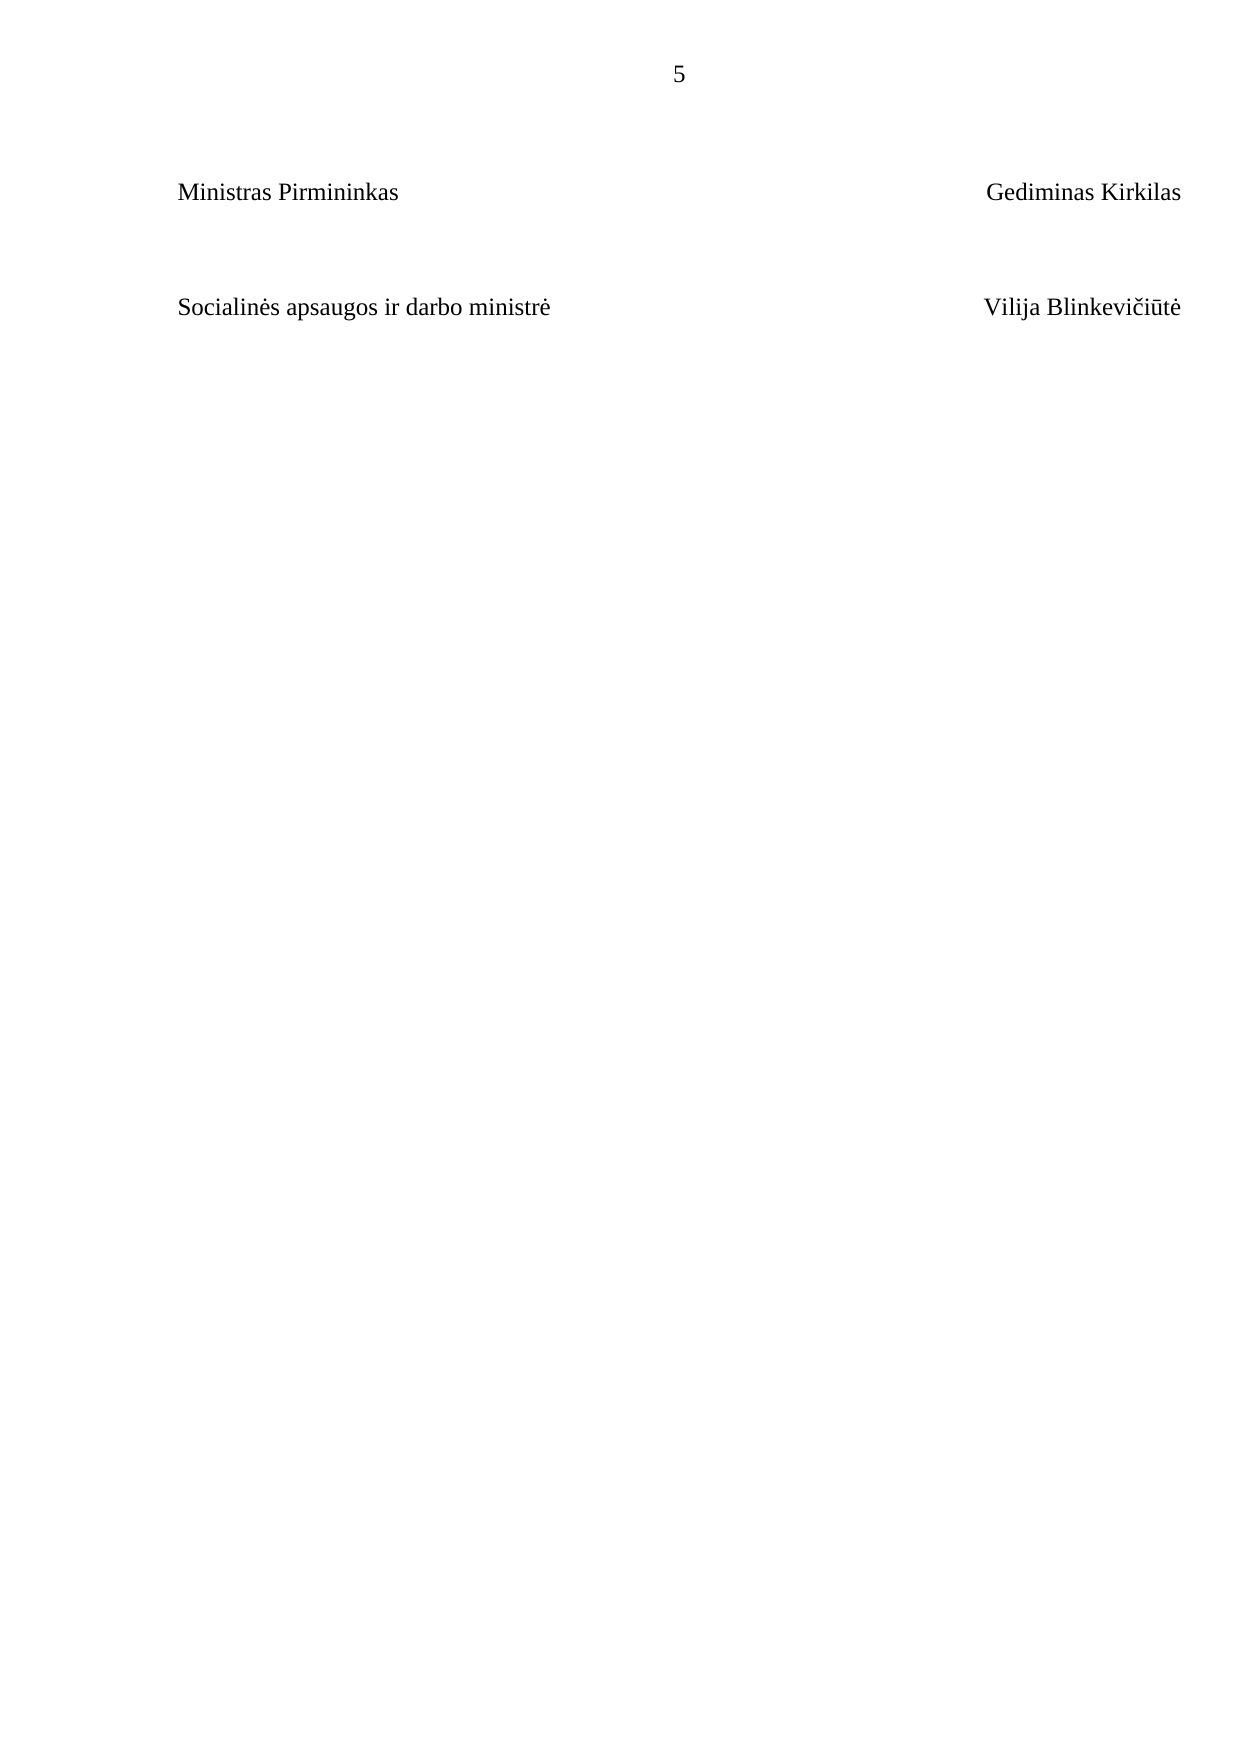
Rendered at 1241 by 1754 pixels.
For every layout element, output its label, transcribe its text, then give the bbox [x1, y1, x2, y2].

text Ministras Pirmininkas Gediminas Kirkilas [177, 177, 1181, 206]
text Socialinės apsaugos ir darbo ministrė Vilija Blinkevičiūtė [177, 292, 1181, 321]
